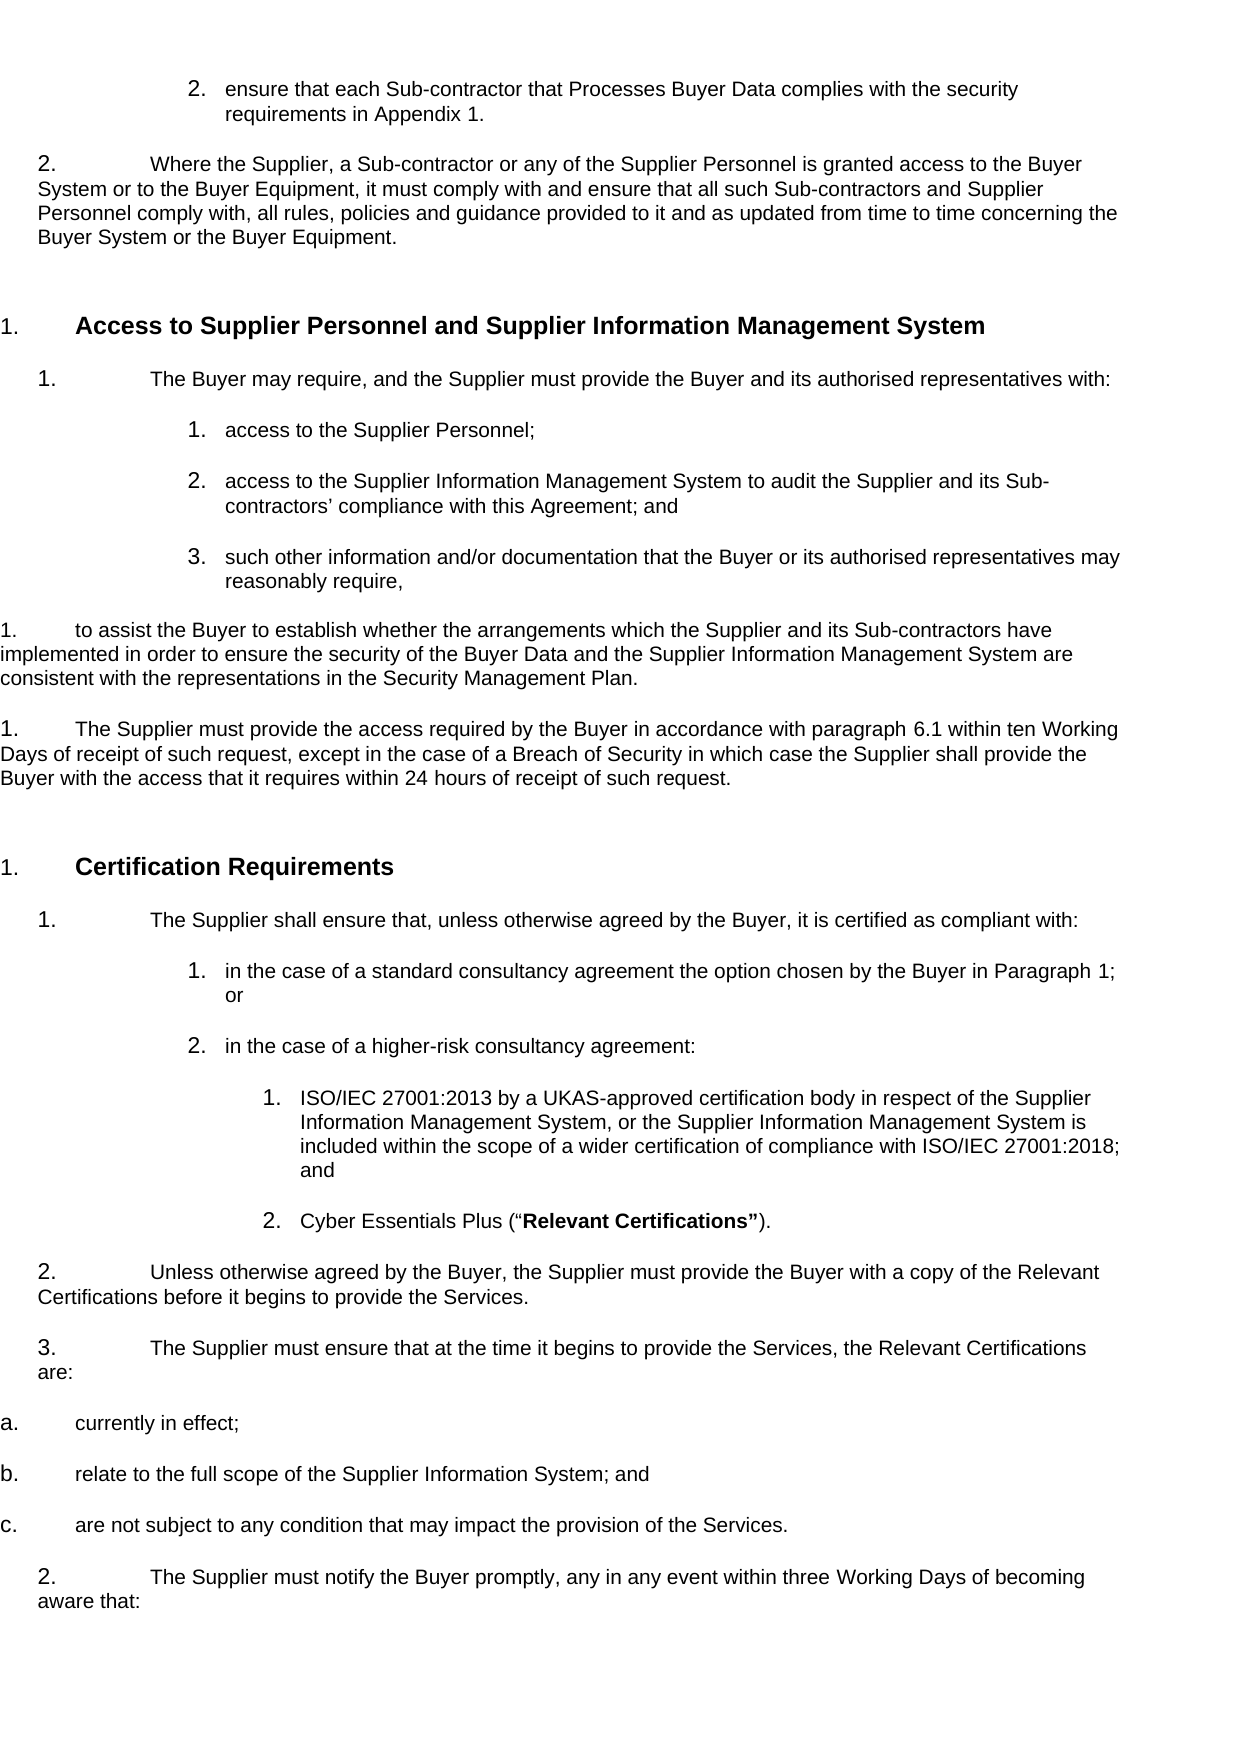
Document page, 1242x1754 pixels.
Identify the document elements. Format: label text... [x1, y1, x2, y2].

list such other information and/or documentation that the Buyer or its authorised representatives may reasonably require, [187, 543, 1122, 593]
list Where the Supplier, a Sub-contractor or any of the Supplier Personnel is granted access to the Buyer System or to the Buyer Equipment, it must comply with and ensure that all such Sub-contractors and Supplier Personnel comply with, all rules, policies and guidance provided to it and as updated from time to time concerning the Buyer System or the Buyer Equipment. [37, 150, 1122, 248]
list Unless otherwise agreed by the Buyer, the Supplier must provide the Buyer with a copy of the Relevant Certifications before it begins to provide the Services. [37, 1258, 1122, 1308]
list Access to Supplier Personnel and Supplier Information Management System [0, 311, 1122, 340]
list ISO/IEC 27001:2013 by a UKAS-approved certification body in respect of the Supplier Information Management System, or the Supplier Information Management System is included within the scope of a wider certification of compliance with ISO/IEC 27001:2018; and [262, 1083, 1122, 1182]
list Certification Requirements [0, 852, 1122, 881]
list access to the Supplier Personnel; [187, 416, 1122, 442]
list in the case of a standard consultancy agreement the option chosen by the Buyer in Paragraph 1; or [187, 957, 1122, 1007]
list ensure that each Sub-contractor that Processes Buyer Data complies with the security requirements in Appendix 1. [187, 75, 1122, 125]
list The Supplier must ensure that at the time it begins to provide the Services, the Relevant Certifications are: [37, 1333, 1122, 1384]
list The Supplier must notify the Buyer promptly, any in any event within three Working Days of becoming aware that: [37, 1563, 1122, 1613]
list currently in effect; [0, 1409, 1122, 1435]
list relate to the full scope of the Supplier Information System; and [0, 1460, 1122, 1486]
list are not subject to any condition that may impact the provision of the Services. [0, 1511, 1122, 1538]
list to assist the Buyer to establish whether the arrangements which the Supplier and its Sub-contractors have implemented in order to ensure the security of the Buyer Data and the Supplier Information Management System are consistent with the representations in the Security Management Plan. [0, 618, 1122, 690]
list access to the Supplier Information Management System to audit the Supplier and its Sub-contractors’ compliance with this Agreement; and [187, 467, 1122, 518]
list The Supplier must provide the access required by the Buyer in accordance with paragraph 6.1 within ten Working Days of receipt of such request, except in the case of a Breach of Security in which case the Supplier shall provide the Buyer with the access that it requires within 24 hours of receipt of such request. [0, 715, 1122, 789]
list The Supplier shall ensure that, unless otherwise agreed by the Buyer, it is certified as compliant with: [37, 906, 1122, 932]
list in the case of a higher-risk consultancy agreement: [187, 1032, 1122, 1058]
list Cyber Essentials Plus (“Relevant Certifications”). [262, 1207, 1122, 1233]
list The Buyer may require, and the Supplier must provide the Buyer and its authorised representatives with: [37, 365, 1122, 391]
